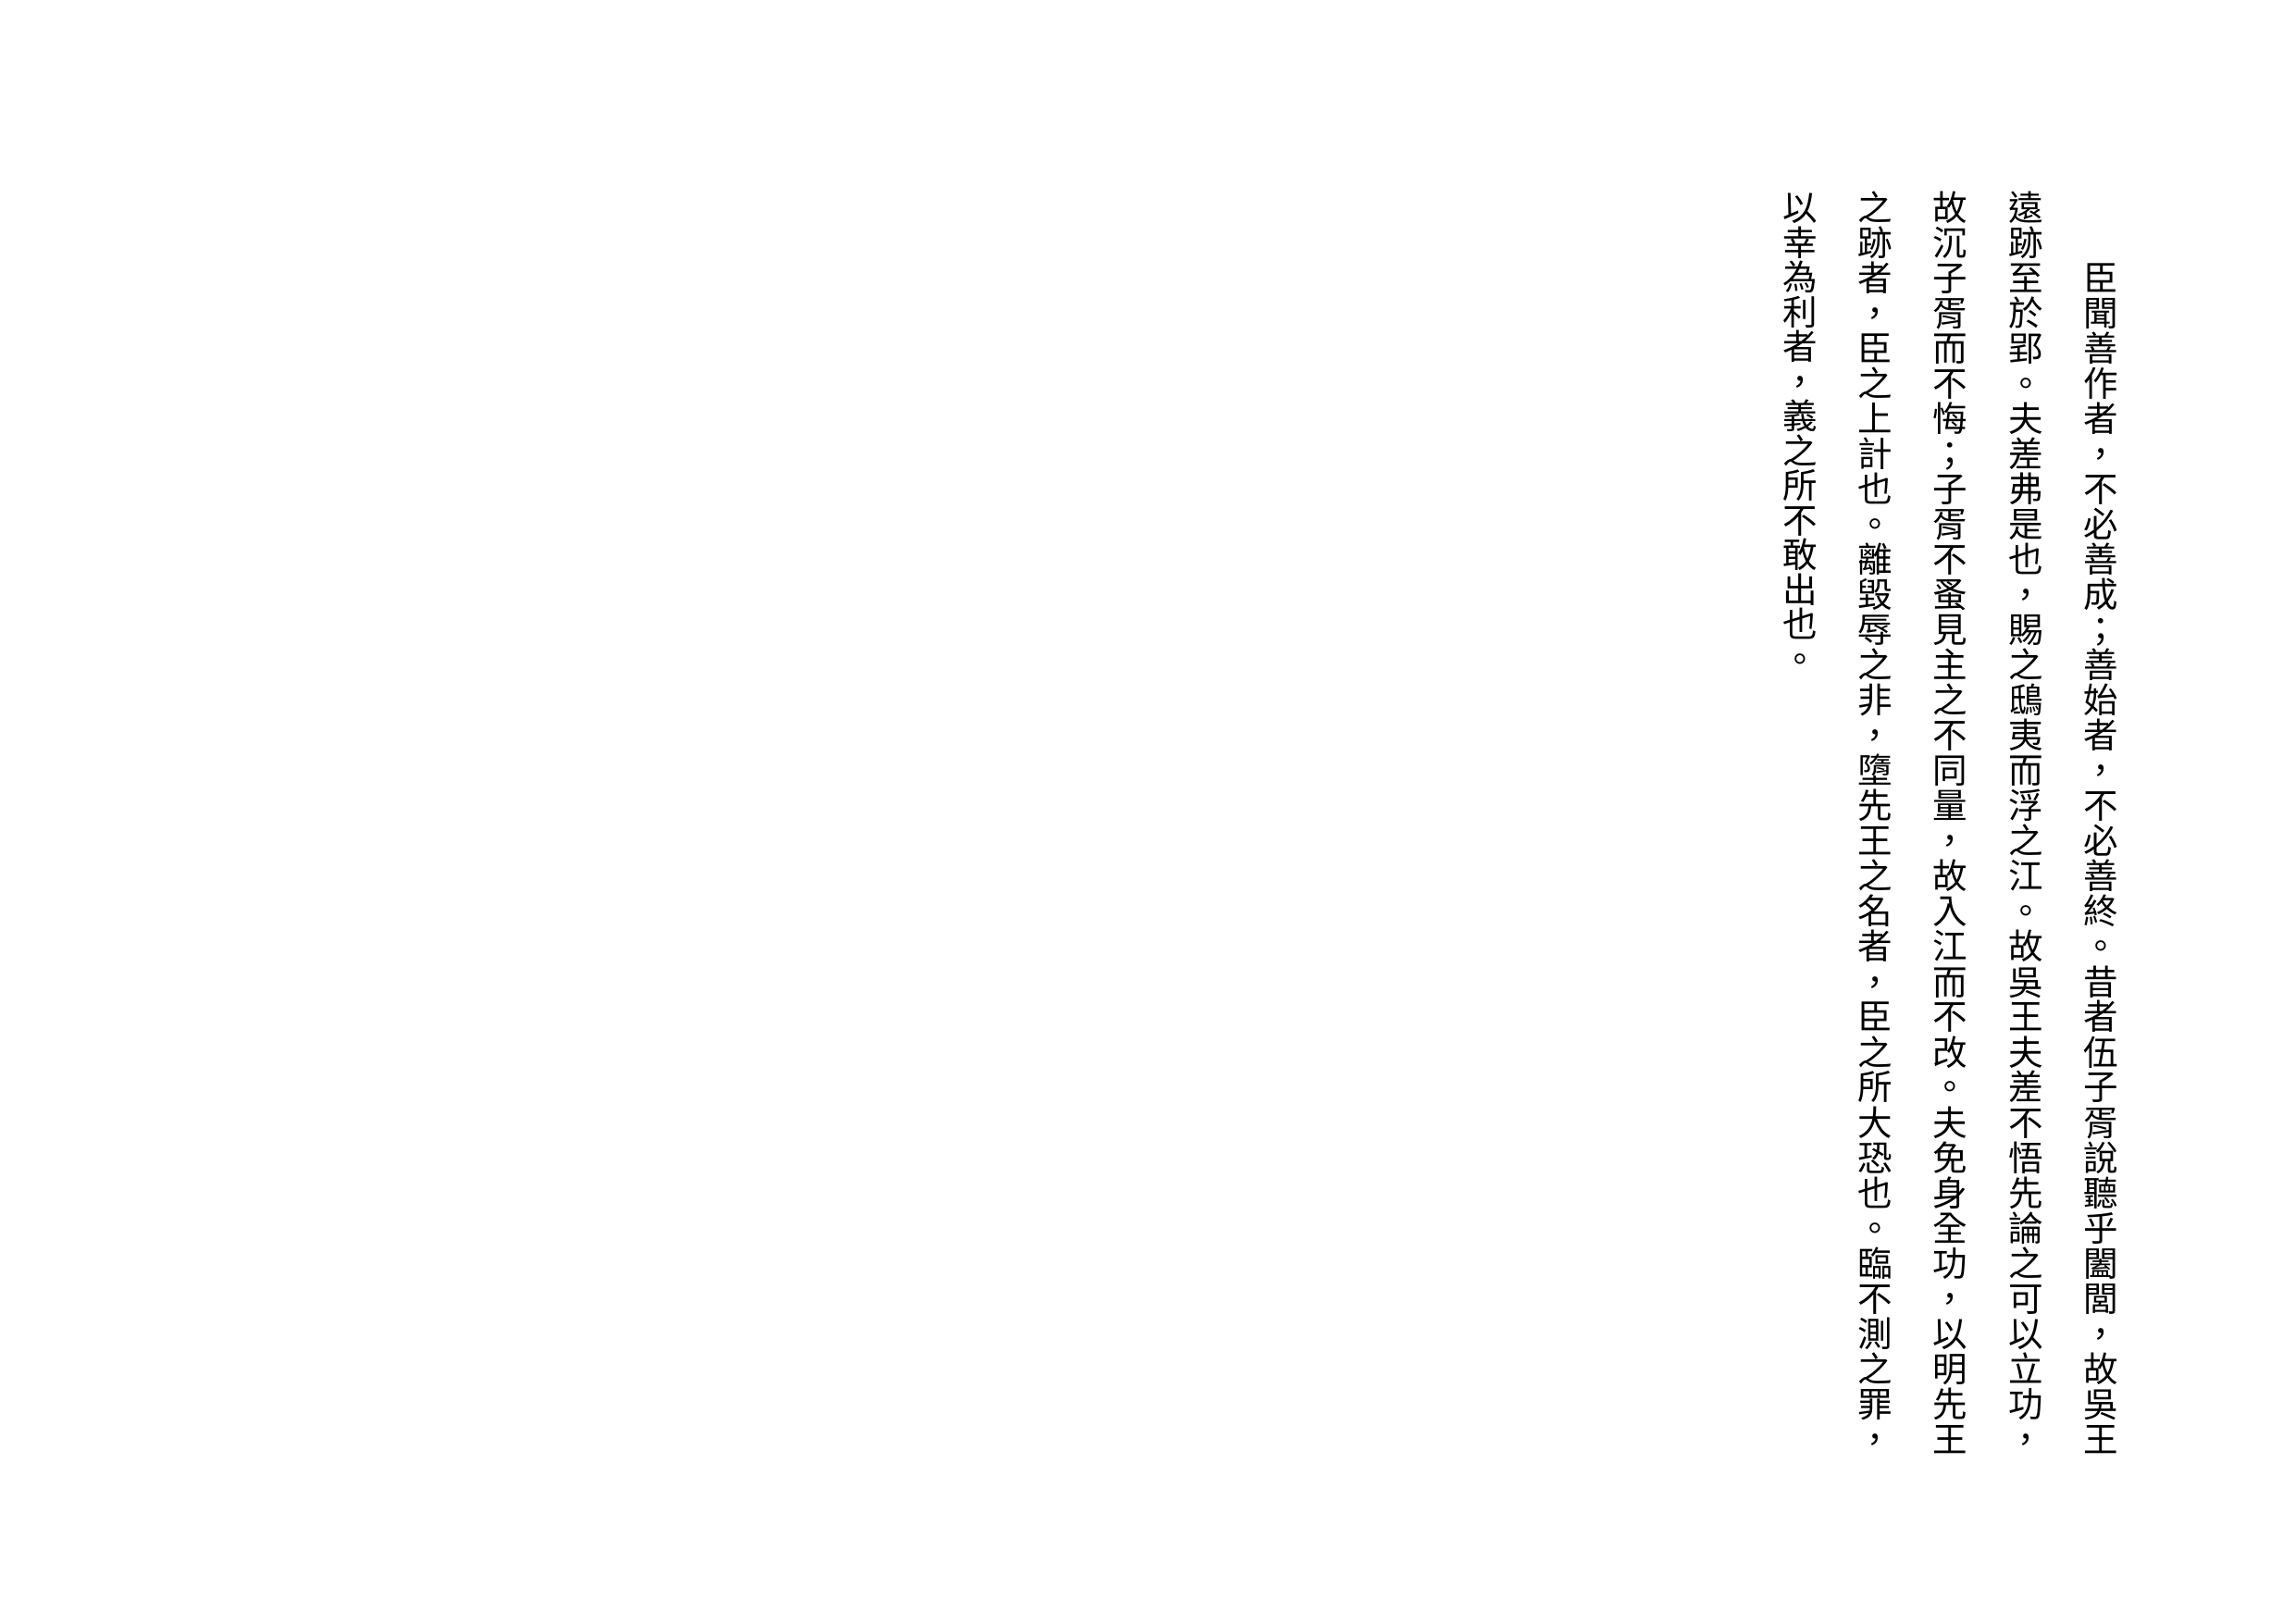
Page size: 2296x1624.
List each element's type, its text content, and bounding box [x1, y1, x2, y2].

text 臣聞善作者，不必善成；善始者，不必善終。昔者伍子胥說聽乎闔閭，故吳王遠跡至於郢。夫差弗是也，賜之鴟夷而浮之江。故吳王夫差不悟先論之可以立功，故沉子胥而不悔；子胥不蚤見主之不同量，故入江而不改。夫免身全功，以明先王之跡者，臣之上計也。離毀辱之非，墮先王之名者，臣之所大恐也。臨不測之罪，以幸為利者，義之所不敢出也。 [1775, 190, 2126, 1459]
